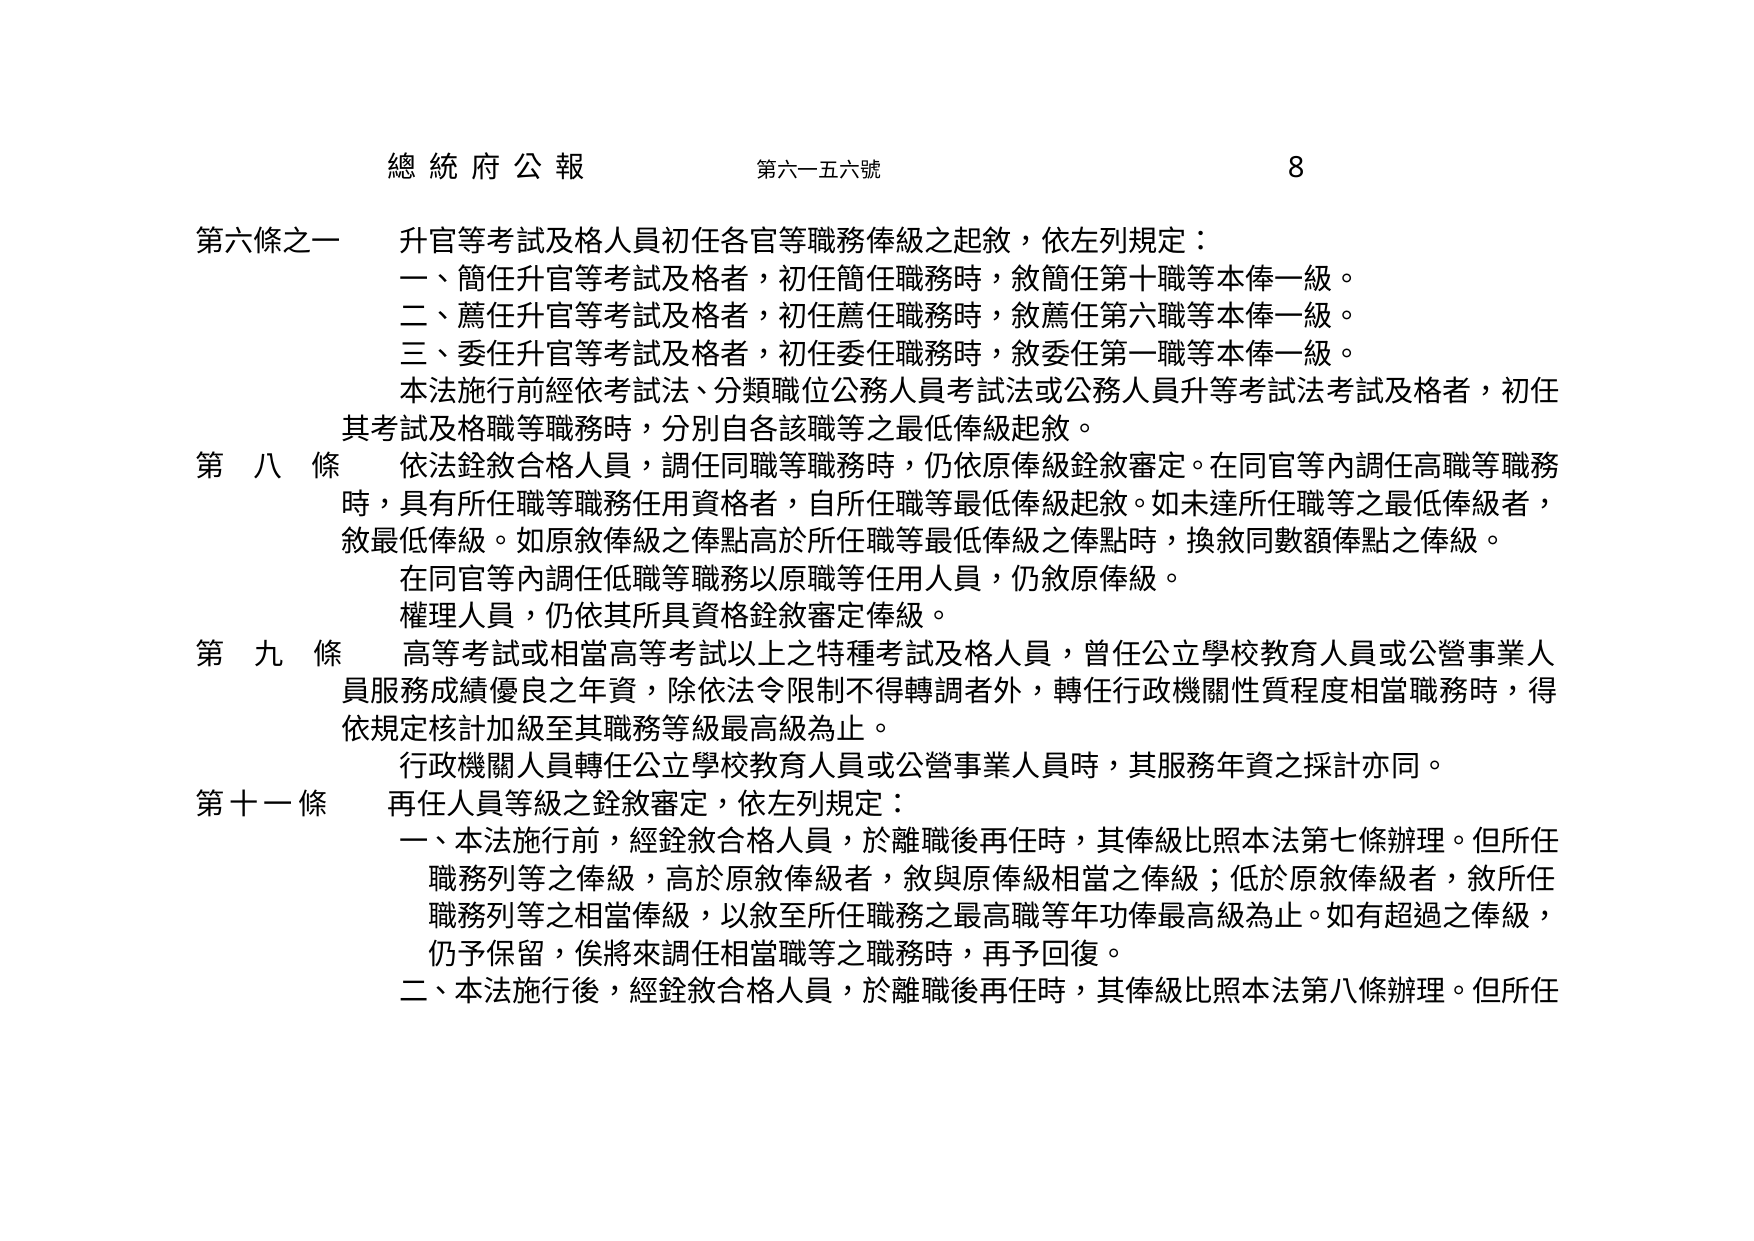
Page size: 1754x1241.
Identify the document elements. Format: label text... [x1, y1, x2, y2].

text 三、委任升官等考試及格者，初任委任職務時，敘委任第一職等本俸一級。 [399, 334, 1559, 372]
text 二、本法施行後，經銓敘合格人員，於離職後再任時，其俸級比照本法第八條辦理。但所任 [399, 972, 1559, 1009]
text 行政機關人員轉任公立學校教育人員或公營事業人員時，其服務年資之採計亦同。 [341, 747, 1559, 784]
text 一、簡任升官等考試及格者，初任簡任職務時，敘簡任第十職等本俸一級。 [399, 259, 1559, 297]
text 在同官等內調任低職等職務以原職等任用人員，仍敘原俸級。 [341, 559, 1559, 597]
text 二、薦任升官等考試及格者，初任薦任職務時，敘薦任第六職等本俸一級。 [399, 297, 1559, 334]
text 第 八 條 依法銓敘合格人員，調任同職等職務時，仍依原俸級銓敘審定。在同官等內調任高職等職務時，具有所任職等職務任用資格者，自所任職等最低俸級起敘。如未達所任職等之最低俸級者，敘最低俸級。如原敘俸級之俸點高於所任職等最低俸級之俸點時，換敘同數額俸點之俸級。 [195, 447, 1559, 559]
text 第六條之一 升官等考試及格人員初任各官等職務俸級之起敘，依左列規定： [195, 222, 1559, 259]
text 一、本法施行前，經銓敘合格人員，於離職後再任時，其俸級比照本法第七條辦理。但所任職務列等之俸級，高於原敘俸級者，敘與原俸級相當之俸級；低於原敘俸級者，敘所任職務列等之相當俸級，以敘至所任職務之最高職等年功俸最高級為止。如有超過之俸級，仍予保留，俟將來調任相當職等之職務時，再予回復。 [399, 822, 1559, 972]
text 權理人員，仍依其所具資格銓敘審定俸級。 [341, 597, 1559, 634]
text 第十一條 再任人員等級之銓敘審定，依左列規定： [195, 784, 1559, 822]
text 第 九 條 高等考試或相當高等考試以上之特種考試及格人員，曾任公立學校教育人員或公營事業人員服務成績優良之年資，除依法令限制不得轉調者外，轉任行政機關性質程度相當職務時，得依規定核計加級至其職務等級最高級為止。 [195, 634, 1559, 747]
text 本法施行前經依考試法、分類職位公務人員考試法或公務人員升等考試法考試及格者，初任其考試及格職等職務時，分別自各該職等之最低俸級起敘。 [341, 372, 1559, 447]
